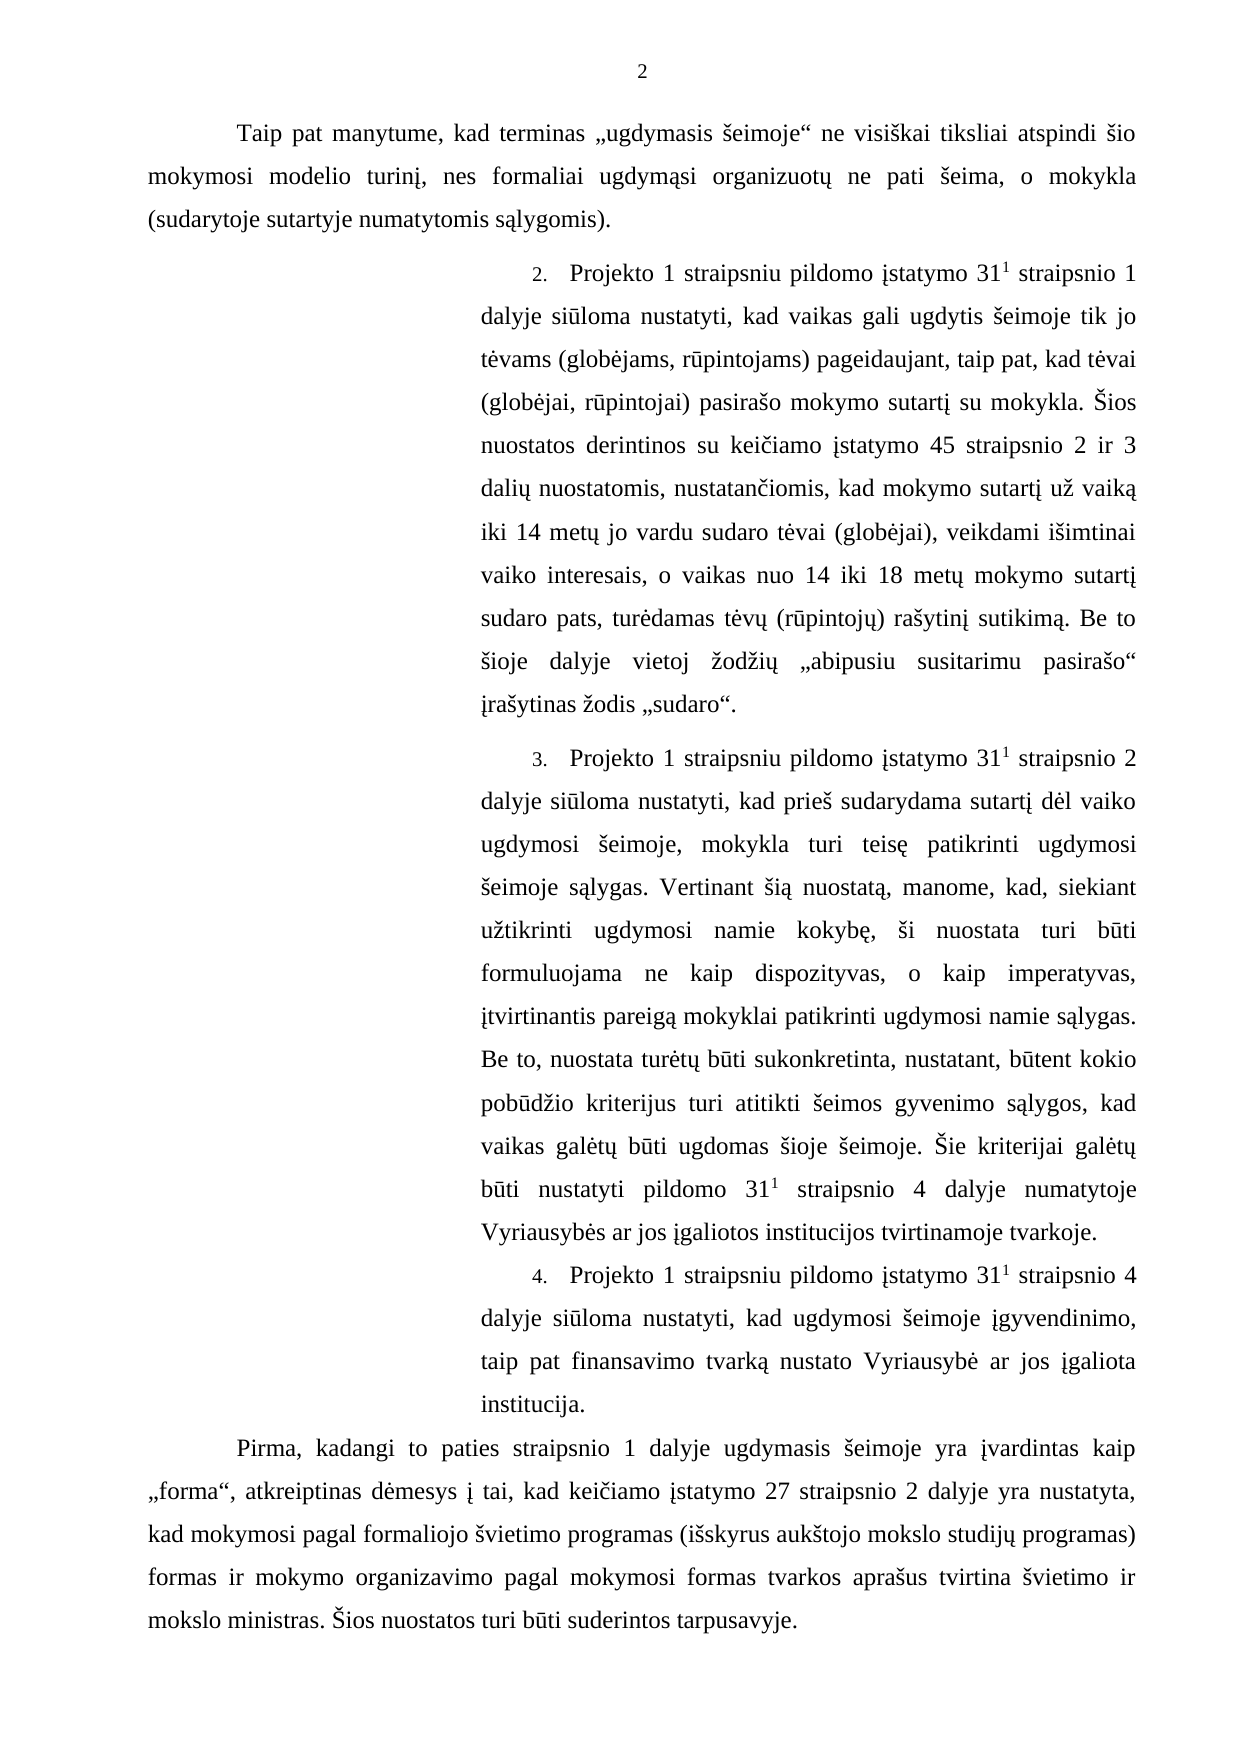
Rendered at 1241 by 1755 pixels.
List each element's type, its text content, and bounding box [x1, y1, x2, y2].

list Pirma, kadangi to paties straipsnio 1 dalyje ugdymasis šeimoje yra įvardintas kaip „forma“, atkreiptinas dėmesys į tai, kad keičiamo įstatymo 27 straipsnio 2 dalyje yra nustatyta, kad mokymosi pagal formaliojo švietimo programas (išskyrus aukštojo mokslo studijų programas) formas ir mokymo organizavimo pagal mokymosi formas tvarkos aprašus tvirtina švietimo ir mokslo ministras. Šios nuostatos turi būti suderintos tarpusavyje. [148, 1433, 1137, 1634]
list Projekto 1 straipsniu pildomo įstatymo 311 straipsnio 4 dalyje siūloma nustatyti, kad ugdymosi šeimoje įgyvendinimo, taip pat finansavimo tvarką nustato Vyriausybė ar jos įgaliota institucija. [443, 1260, 1137, 1418]
text Taip pat manytume, kad terminas „ugdymasis šeimoje“ ne visiškai tiksliai atspindi šio mokymosi modelio turinį, nes formaliai ugdymąsi organizuotų ne pati šeima, o mokykla (sudarytoje sutartyje numatytomis sąlygomis). [148, 118, 1137, 233]
list Projekto 1 straipsniu pildomo įstatymo 311 straipsnio 2 dalyje siūloma nustatyti, kad prieš sudarydama sutartį dėl vaiko ugdymosi šeimoje, mokykla turi teisę patikrinti ugdymosi šeimoje sąlygas. Vertinant šią nuostatą, manome, kad, siekiant užtikrinti ugdymosi namie kokybę, ši nuostata turi būti formuluojama ne kaip dispozityvas, o kaip imperatyvas, įtvirtinantis pareigą mokyklai patikrinti ugdymosi namie sąlygas. Be to, nuostata turėtų būti sukonkretinta, nustatant, būtent kokio pobūdžio kriterijus turi atitikti šeimos gyvenimo sąlygos, kad vaikas galėtų būti ugdomas šioje šeimoje. Šie kriterijai galėtų būti nustatyti pildomo 311 straipsnio 4 dalyje numatytoje Vyriausybės ar jos įgaliotos institucijos tvirtinamoje tvarkoje. [443, 743, 1137, 1246]
list Projekto 1 straipsniu pildomo įstatymo 311 straipsnio 1 dalyje siūloma nustatyti, kad vaikas gali ugdytis šeimoje tik jo tėvams (globėjams, rūpintojams) pageidaujant, taip pat, kad tėvai (globėjai, rūpintojai) pasirašo mokymo sutartį su mokykla. Šios nuostatos derintinos su keičiamo įstatymo 45 straipsnio 2 ir 3 dalių nuostatomis, nustatančiomis, kad mokymo sutartį už vaiką iki 14 metų jo vardu sudaro tėvai (globėjai), veikdami išimtinai vaiko interesais, o vaikas nuo 14 iki 18 metų mokymo sutartį sudaro pats, turėdamas tėvų (rūpintojų) rašytinį sutikimą. Be to šioje dalyje vietoj žodžių „abipusiu susitarimu pasirašo“ įrašytinas žodis „sudaro“. [443, 258, 1137, 718]
